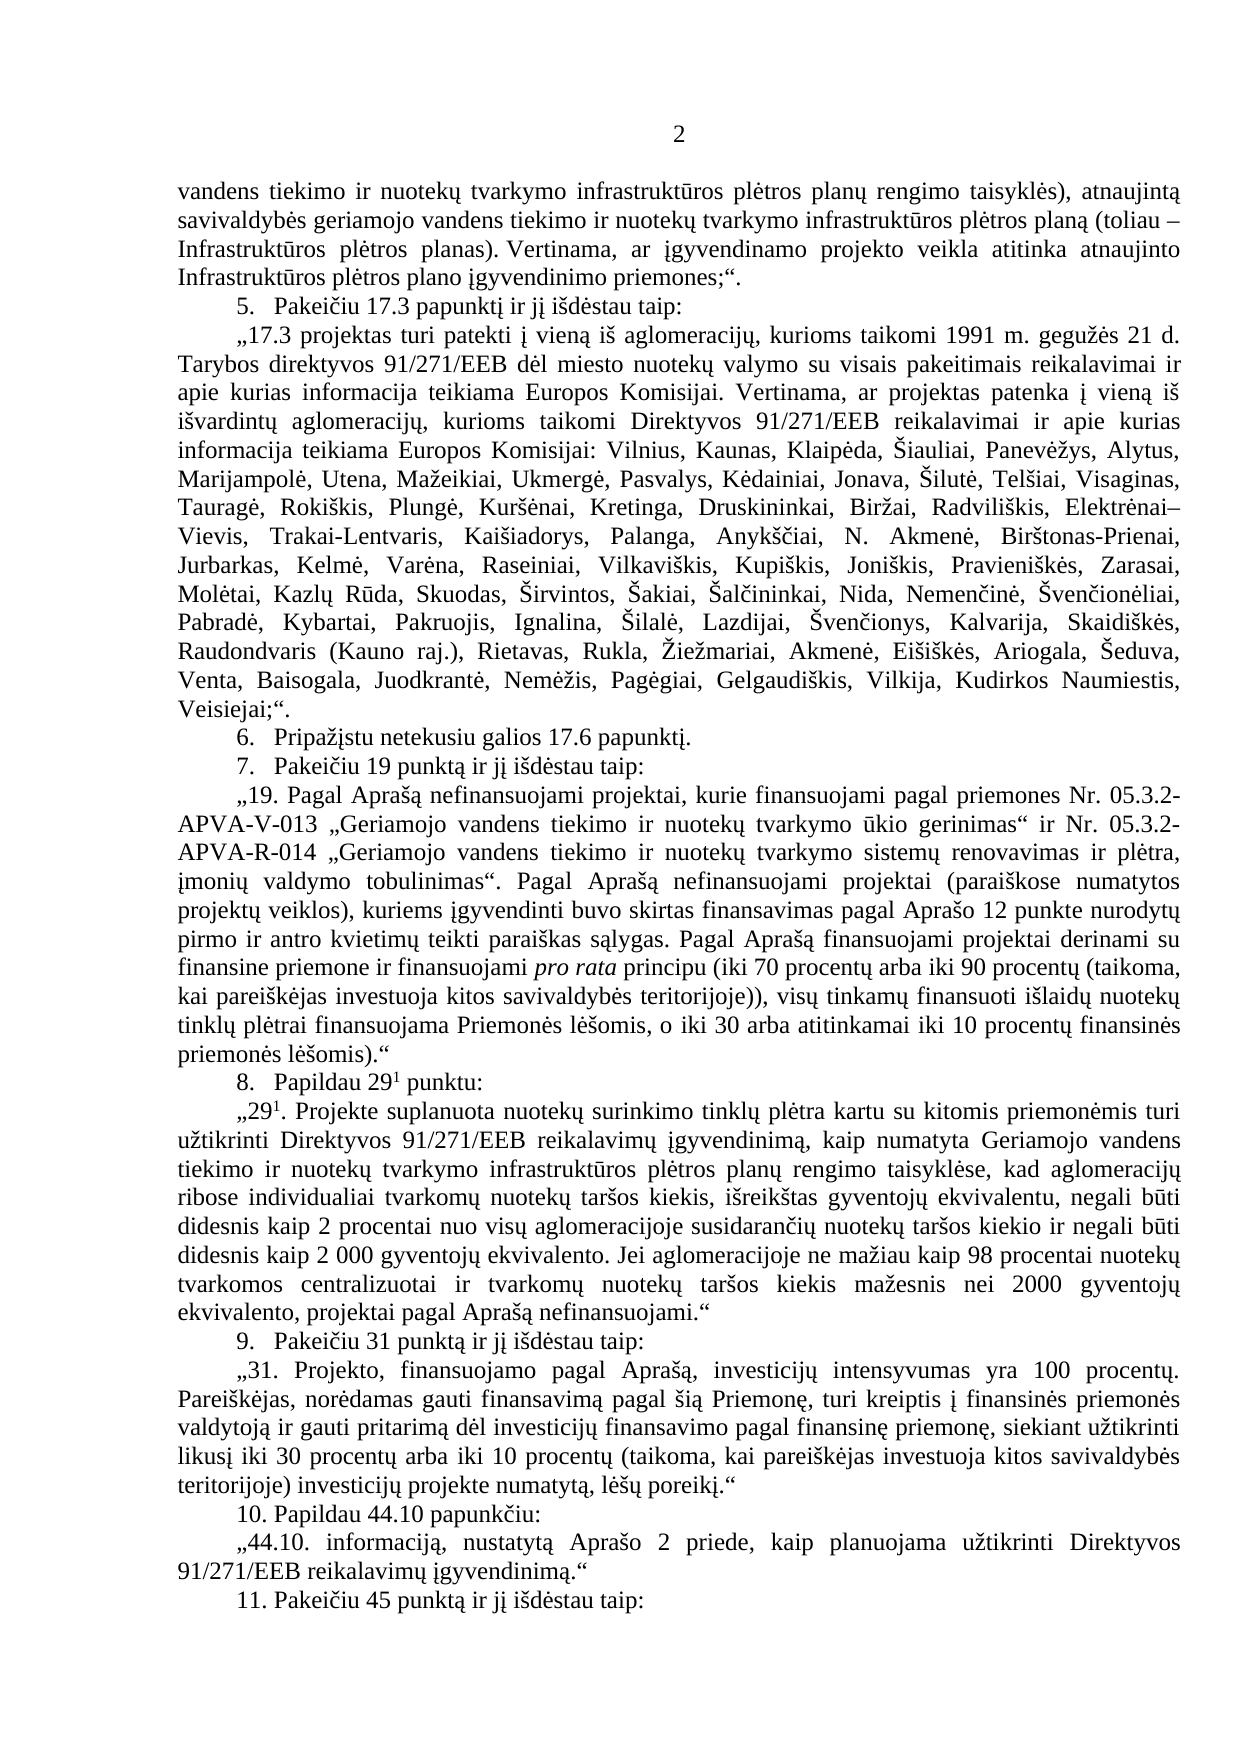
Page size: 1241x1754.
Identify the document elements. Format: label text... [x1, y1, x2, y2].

text vandens tiekimo ir nuotekų tvarkymo infrastruktūros plėtros planų rengimo taisyklės), atnaujintą savivaldybės geriamojo vandens tiekimo ir nuotekų tvarkymo infrastruktūros plėtros planą (toliau – Infrastruktūros plėtros planas). Vertinama, ar įgyvendinamo projekto veikla atitinka atnaujinto Infrastruktūros plėtros plano įgyvendinimo priemones;“. [177, 176, 1181, 291]
text 11. Pakeičiu 45 punktą ir jį išdėstau taip: [236, 1585, 1181, 1614]
text „291. Projekte suplanuota nuotekų surinkimo tinklų plėtra kartu su kitomis priemonėmis turi užtikrinti Direktyvos 91/271/EEB reikalavimų įgyvendinimą, kaip numatyta Geriamojo vandens tiekimo ir nuotekų tvarkymo infrastruktūros plėtros planų rengimo taisyklėse, kad aglomeracijų ribose individualiai tvarkomų nuotekų taršos kiekis, išreikštas gyventojų ekvivalentu, negali būti didesnis kaip 2 procentai nuo visų aglomeracijoje susidarančių nuotekų taršos kiekio ir negali būti didesnis kaip 2 000 gyventojų ekvivalento. Jei aglomeracijoje ne mažiau kaip 98 procentai nuotekų tvarkomos centralizuotai ir tvarkomų nuotekų taršos kiekis mažesnis nei 2000 gyventojų ekvivalento, projektai pagal Aprašą nefinansuojami.“ [177, 1096, 1181, 1326]
text „31. Projekto, finansuojamo pagal Aprašą, investicijų intensyvumas yra 100 procentų. Pareiškėjas, norėdamas gauti finansavimą pagal šią Priemonę, turi kreiptis į finansinės priemonės valdytoją ir gauti pritarimą dėl investicijų finansavimo pagal finansinę priemonę, siekiant užtikrinti likusį iki 30 procentų arba iki 10 procentų (taikoma, kai pareiškėjas investuoja kitos savivaldybės teritorijoje) investicijų projekte numatytą, lėšų poreikį.“ [177, 1355, 1181, 1499]
text 10. Papildau 44.10 papunkčiu: [236, 1499, 1181, 1527]
text „17.3 projektas turi patekti į vieną iš aglomeracijų, kurioms taikomi 1991 m. gegužės 21 d. Tarybos direktyvos 91/271/EEB dėl miesto nuotekų valymo su visais pakeitimais reikalavimai ir apie kurias informacija teikiama Europos Komisijai. Vertinama, ar projektas patenka į vieną iš išvardintų aglomeracijų, kurioms taikomi Direktyvos 91/271/EEB reikalavimai ir apie kurias informacija teikiama Europos Komisijai: Vilnius, Kaunas, Klaipėda, Šiauliai, Panevėžys, Alytus, Marijampolė, Utena, Mažeikiai, Ukmergė, Pasvalys, Kėdainiai, Jonava, Šilutė, Telšiai, Visaginas, Tauragė, Rokiškis, Plungė, Kuršėnai, Kretinga, Druskininkai, Biržai, Radviliškis, Elektrėnai–Vievis, Trakai-Lentvaris, Kaišiadorys, Palanga, Anykščiai, N. Akmenė, Birštonas-Prienai, Jurbarkas, Kelmė, Varėna, Raseiniai, Vilkaviškis, Kupiškis, Joniškis, Pravieniškės, Zarasai, Molėtai, Kazlų Rūda, Skuodas, Širvintos, Šakiai, Šalčininkai, Nida, Nemenčinė, Švenčionėliai, Pabradė, Kybartai, Pakruojis, Ignalina, Šilalė, Lazdijai, Švenčionys, Kalvarija, Skaidiškės, Raudondvaris (Kauno raj.), Rietavas, Rukla, Žiežmariai, Akmenė, Eišiškės, Ariogala, Šeduva, Venta, Baisogala, Juodkrantė, Nemėžis, Pagėgiai, Gelgaudiškis, Vilkija, Kudirkos Naumiestis, Veisiejai;“. [177, 320, 1181, 722]
text 8. Papildau 291 punktu: [236, 1067, 1181, 1096]
text 6. Pripažįstu netekusiu galios 17.6 papunktį. [236, 722, 1181, 751]
text 7. Pakeičiu 19 punktą ir jį išdėstau taip: [236, 751, 1181, 780]
text 9. Pakeičiu 31 punktą ir jį išdėstau taip: [236, 1326, 1181, 1355]
text „19. Pagal Aprašą nefinansuojami projektai, kurie finansuojami pagal priemones Nr. 05.3.2-APVA-V-013 „Geriamojo vandens tiekimo ir nuotekų tvarkymo ūkio gerinimas“ ir Nr. 05.3.2-APVA-R-014 „Geriamojo vandens tiekimo ir nuotekų tvarkymo sistemų renovavimas ir plėtra, įmonių valdymo tobulinimas“. Pagal Aprašą nefinansuojami projektai (paraiškose numatytos projektų veiklos), kuriems įgyvendinti buvo skirtas finansavimas pagal Aprašo 12 punkte nurodytų pirmo ir antro kvietimų teikti paraiškas sąlygas. Pagal Aprašą finansuojami projektai derinami su finansine priemone ir finansuojami pro rata principu (iki 70 procentų arba iki 90 procentų (taikoma, kai pareiškėjas investuoja kitos savivaldybės teritorijoje)), visų tinkamų finansuoti išlaidų nuotekų tinklų plėtrai finansuojama Priemonės lėšomis, o iki 30 arba atitinkamai iki 10 procentų finansinės priemonės lėšomis).“ [177, 780, 1181, 1067]
text „44.10. informaciją, nustatytą Aprašo 2 priede, kaip planuojama užtikrinti Direktyvos 91/271/EEB reikalavimų įgyvendinimą.“ [177, 1527, 1181, 1585]
text 5. Pakeičiu 17.3 papunktį ir jį išdėstau taip: [236, 291, 1181, 320]
